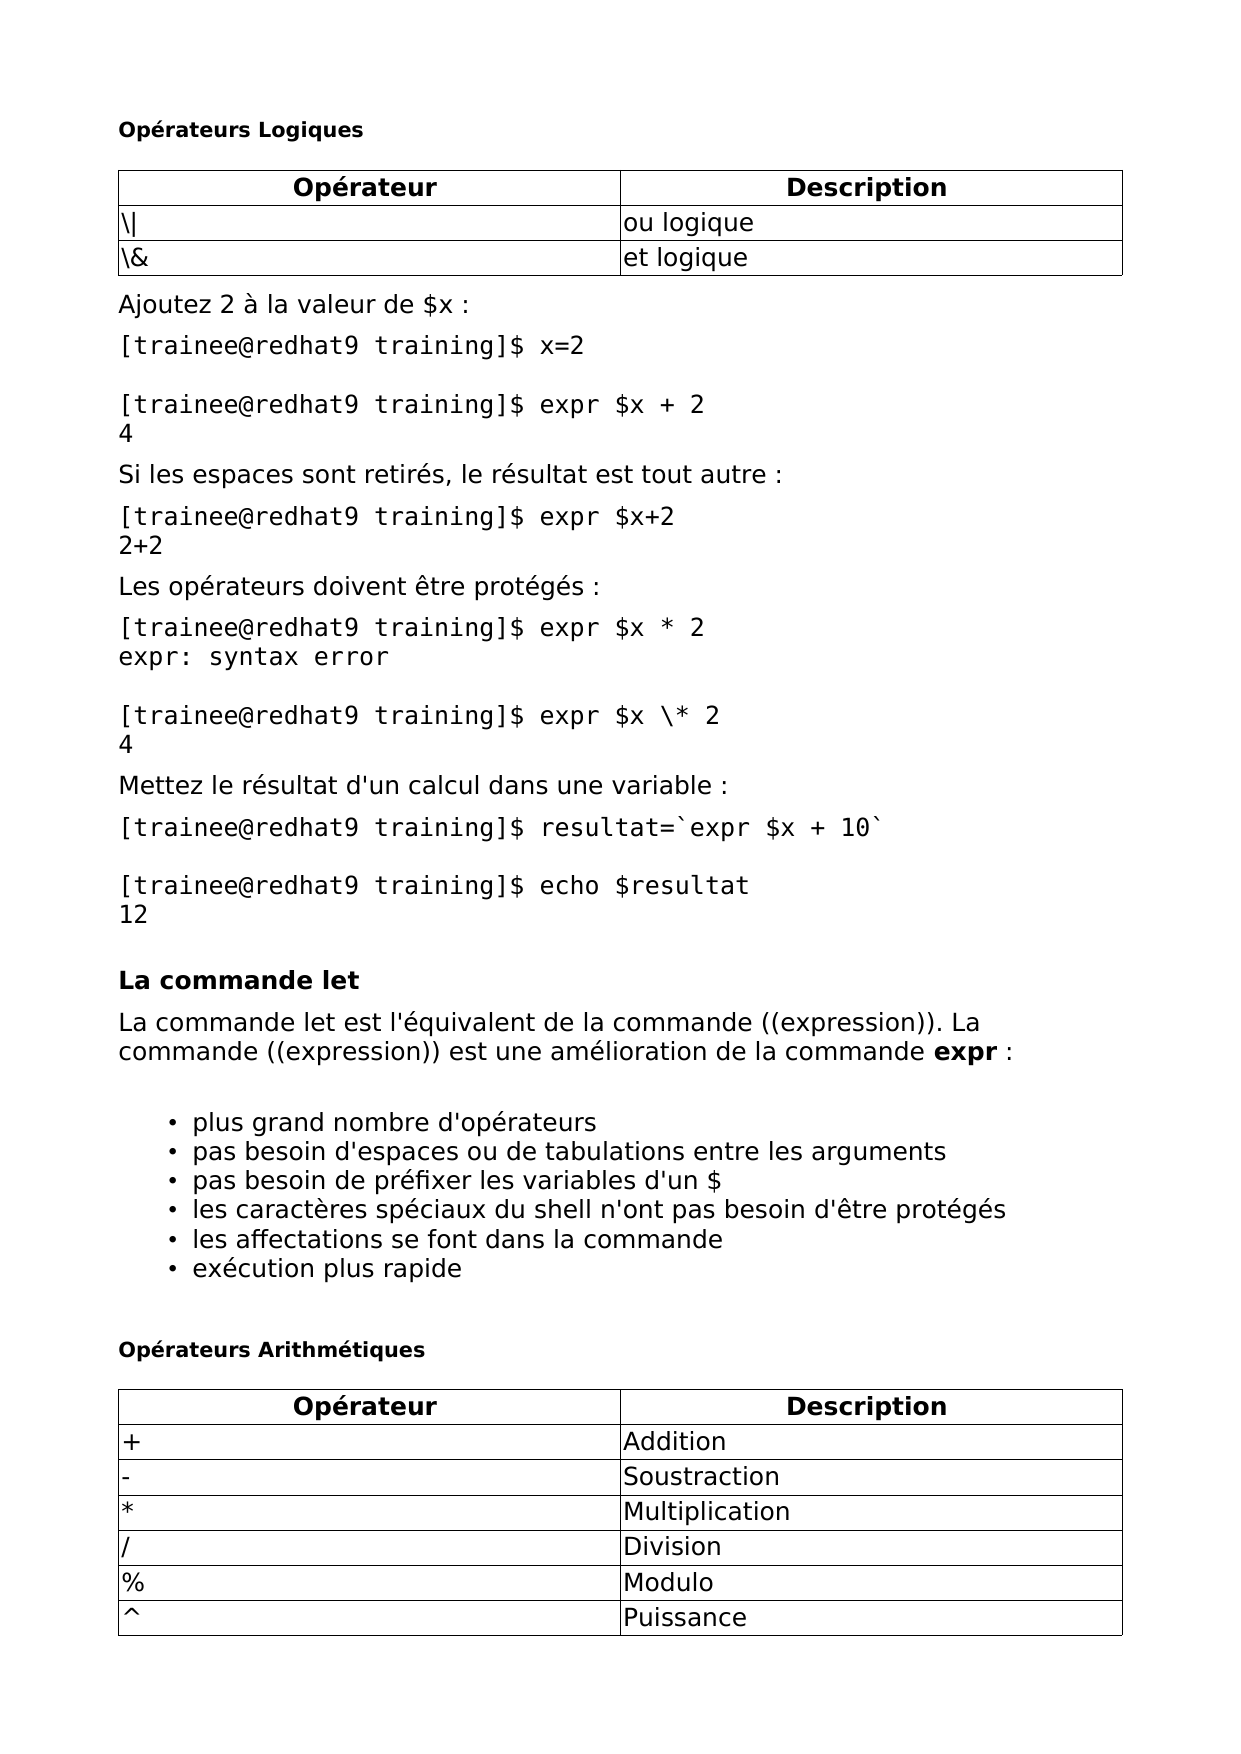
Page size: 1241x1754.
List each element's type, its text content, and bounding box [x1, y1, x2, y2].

table_cell / [119, 1531, 620, 1565]
table_header Description [621, 1390, 1122, 1424]
text Si les espaces sont retirés, le résultat est tout autre : [118, 460, 1122, 489]
subtitle La commande let [118, 966, 1122, 995]
text [trainee@redhat9 training]$ resultat=`expr $x + 10` [trainee@redhat9 training]$ echo $resultat 12 [118, 813, 1122, 929]
table_header Opérateur [119, 1390, 620, 1424]
table_header Description [621, 171, 1122, 205]
text Mettez le résultat d'un calcul dans une variable : [118, 771, 1122, 800]
table_cell - [119, 1460, 620, 1494]
text Les opérateurs doivent être protégés : [118, 572, 1122, 601]
table_cell Soustraction [621, 1460, 1122, 1494]
table_cell Puissance [621, 1601, 1122, 1635]
table_cell et logique [621, 241, 1122, 275]
list les affectations se font dans la commande [177, 1225, 1122, 1254]
list exécution plus rapide [177, 1254, 1122, 1283]
table_header Opérateur [119, 171, 620, 205]
table_cell \| [119, 206, 620, 240]
text [trainee@redhat9 training]$ expr $x+2 2+2 [118, 502, 1122, 560]
list plus grand nombre d'opérateurs [177, 1108, 1122, 1137]
text La commande let est l'équivalent de la commande ((expression)). La commande ((expression)) est une amélioration de la commande expr : [118, 1008, 1122, 1066]
text [trainee@redhat9 training]$ x=2 [trainee@redhat9 training]$ expr $x + 2 4 [118, 332, 1122, 448]
subtitle Opérateurs Arithmétiques [118, 1338, 1122, 1362]
text [trainee@redhat9 training]$ expr $x * 2 expr: syntax error [trainee@redhat9 training]$ expr $x \* 2 4 [118, 613, 1122, 759]
text Ajoutez 2 à la valeur de $x : [118, 290, 1122, 319]
list les caractères spéciaux du shell n'ont pas besoin d'être protégés [177, 1196, 1122, 1225]
table_cell Addition [621, 1425, 1122, 1459]
table_cell % [119, 1566, 620, 1600]
subtitle Opérateurs Logiques [118, 118, 1122, 142]
table_cell Modulo [621, 1566, 1122, 1600]
table_cell * [119, 1496, 620, 1529]
table_cell \& [119, 241, 620, 275]
list pas besoin de préfixer les variables d'un $ [177, 1166, 1122, 1196]
table_cell Division [621, 1531, 1122, 1565]
list pas besoin d'espaces ou de tabulations entre les arguments [177, 1137, 1122, 1166]
table_cell ou logique [621, 206, 1122, 240]
table_cell ^ [119, 1601, 620, 1635]
table_cell Multiplication [621, 1496, 1122, 1529]
table_cell + [119, 1425, 620, 1459]
